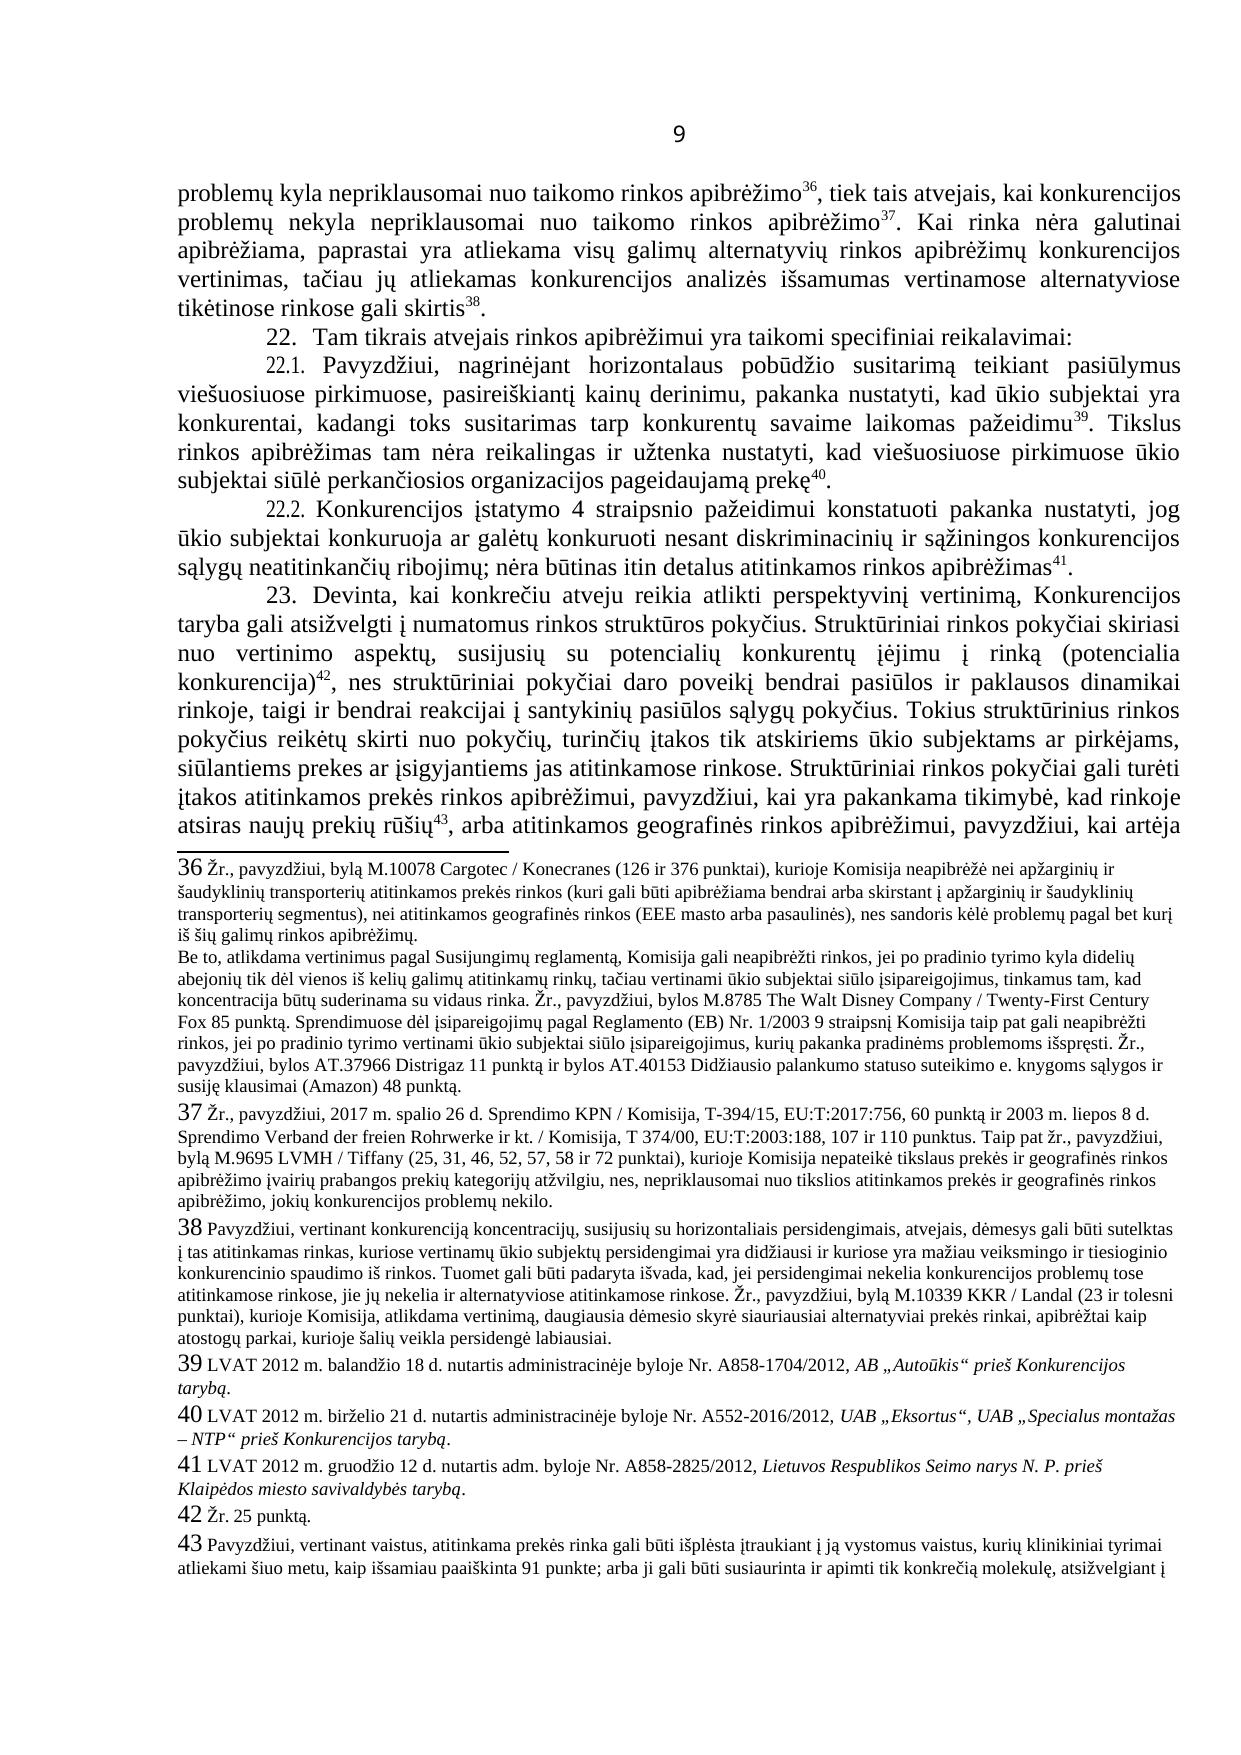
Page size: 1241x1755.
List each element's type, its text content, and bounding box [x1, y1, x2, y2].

text Žr., pavyzdžiui, 2017 m. spalio 26 d. Sprendimo KPN / Komisija, T-394/15, EU:T:2017:756, 60 punktą ir 2003 m. liepos 8 d. Sprendimo Verband der freien Rohrwerke ir kt. / Komisija, T 374/00, EU:T:2003:188, 107 ir 110 punktus. Taip pat žr., pavyzdžiui, bylą M.9695 LVMH / Tiffany (25, 31, 46, 52, 57, 58 ir 72 punktai), kurioje Komisija nepateikė tikslaus prekės ir geografinės rinkos apibrėžimo įvairių prabangos prekių kategorijų atžvilgiu, nes, nepriklausomai nuo tikslios atitinkamos prekės ir geografinės rinkos apibrėžimo, jokių konkurencijos problemų nekilo. [177, 1097, 1181, 1212]
text Žr. 25 punktą. [177, 1499, 1181, 1528]
text LVAT 2012 m. balandžio 18 d. nutartis administracinėje byloje Nr. A858-1704/2012, AB „Autoūkis“ prieš Konkurencijos tarybą. [177, 1348, 1181, 1399]
text Pavyzdžiui, vertinant konkurenciją koncentracijų, susijusių su horizontaliais persidengimais, atvejais, dėmesys gali būti sutelktas į tas atitinkamas rinkas, kuriose vertinamų ūkio subjektų persidengimai yra didžiausi ir kuriose yra mažiau veiksmingo ir tiesioginio konkurencinio spaudimo iš rinkos. Tuomet gali būti padaryta išvada, kad, jei persidengimai nekelia konkurencijos problemų tose atitinkamose rinkose, jie jų nekelia ir alternatyviose atitinkamose rinkose. Žr., pavyzdžiui, bylą M.10339 KKR / Landal (23 ir tolesni punktai), kurioje Komisija, atlikdama vertinimą, daugiausia dėmesio skyrė siauriausiai alternatyviai prekės rinkai, apibrėžtai kaip atostogų parkai, kurioje šalių veikla persidengė labiausiai. [177, 1212, 1181, 1348]
text 22.1. Pavyzdžiui, nagrinėjant horizontalaus pobūdžio susitarimą teikiant pasiūlymus viešuosiuose pirkimuose, pasireiškiantį kainų derinimu, pakanka nustatyti, kad ūkio subjektai yra konkurentai, kadangi toks susitarimas tarp konkurentų savaime laikomas pažeidimu. Tikslus rinkos apibrėžimas tam nėra reikalingas ir užtenka nustatyti, kad viešuosiuose pirkimuose ūkio subjektai siūlė perkančiosios organizacijos pageidaujamą prekę. [177, 351, 1181, 494]
text 23. Devinta, kai konkrečiu atveju reikia atlikti perspektyvinį vertinimą, Konkurencijos taryba gali atsižvelgti į numatomus rinkos struktūros pokyčius. Struktūriniai rinkos pokyčiai skiriasi nuo vertinimo aspektų, susijusių su potencialių konkurentų įėjimu į rinką (potencialia konkurencija), nes struktūriniai pokyčiai daro poveikį bendrai pasiūlos ir paklausos dinamikai rinkoje, taigi ir bendrai reakcijai į santykinių pasiūlos sąlygų pokyčius. Tokius struktūrinius rinkos pokyčius reikėtų skirti nuo pokyčių, turinčių įtakos tik atskiriems ūkio subjektams ar pirkėjams, siūlantiems prekes ar įsigyjantiems jas atitinkamose rinkose. Struktūriniai rinkos pokyčiai gali turėti įtakos atitinkamos prekės rinkos apibrėžimui, pavyzdžiui, kai yra pakankama tikimybė, kad rinkoje atsiras naujų prekių rūšių, arba atitinkamos geografinės rinkos apibrėžimui, pavyzdžiui, kai artėja [177, 581, 1181, 839]
text Žr., pavyzdžiui, bylą M.10078 Cargotec / Konecranes (126 ir 376 punktai), kurioje Komisija neapibrėžė nei apžarginių ir šaudyklinių transporterių atitinkamos prekės rinkos (kuri gali būti apibrėžiama bendrai arba skirstant į apžarginių ir šaudyklinių transporterių segmentus), nei atitinkamos geografinės rinkos (EEE masto arba pasaulinės), nes sandoris kėlė problemų pagal bet kurį iš šių galimų rinkos apibrėžimų. [177, 852, 1181, 946]
text LVAT 2012 m. birželio 21 d. nutartis administracinėje byloje Nr. A552-2016/2012, UAB „Eksortus“, UAB „Specialus montažas – NTP“ prieš Konkurencijos tarybą. [177, 1399, 1181, 1449]
text 22.2. Konkurencijos įstatymo 4 straipsnio pažeidimui konstatuoti pakanka nustatyti, jog ūkio subjektai konkuruoja ar galėtų konkuruoti nesant diskriminacinių ir sąžiningos konkurencijos sąlygų neatitinkančių ribojimų; nėra būtinas itin detalus atitinkamos rinkos apibrėžimas. [177, 494, 1181, 581]
text problemų kyla nepriklausomai nuo taikomo rinkos apibrėžimo, tiek tais atvejais, kai konkurencijos problemų nekyla nepriklausomai nuo taikomo rinkos apibrėžimo. Kai rinka nėra galutinai apibrėžiama, paprastai yra atliekama visų galimų alternatyvių rinkos apibrėžimų konkurencijos vertinimas, tačiau jų atliekamas konkurencijos analizės išsamumas vertinamose alternatyviose tikėtinose rinkose gali skirtis. [177, 178, 1181, 322]
text LVAT 2012 m. gruodžio 12 d. nutartis adm. byloje Nr. A858-2825/2012, Lietuvos Respublikos Seimo narys N. P. prieš Klaipėdos miesto savivaldybės tarybą. [177, 1449, 1181, 1499]
text Be to, atlikdama vertinimus pagal Susijungimų reglamentą, Komisija gali neapibrėžti rinkos, jei po pradinio tyrimo kyla didelių abejonių tik dėl vienos iš kelių galimų atitinkamų rinkų, tačiau vertinami ūkio subjektai siūlo įsipareigojimus, tinkamus tam, kad koncentracija būtų suderinama su vidaus rinka. Žr., pavyzdžiui, bylos M.8785 The Walt Disney Company / Twenty-First Century Fox 85 punktą. Sprendimuose dėl įsipareigojimų pagal Reglamento (EB) Nr. 1/2003 9 straipsnį Komisija taip pat gali neapibrėžti rinkos, jei po pradinio tyrimo vertinami ūkio subjektai siūlo įsipareigojimus, kurių pakanka pradinėms problemoms išspręsti. Žr., pavyzdžiui, bylos AT.37966 Distrigaz 11 punktą ir bylos AT.40153 Didžiausio palankumo statuso suteikimo e. knygoms sąlygos ir susiję klausimai (Amazon) 48 punktą. [177, 946, 1181, 1097]
text 22. Tam tikrais atvejais rinkos apibrėžimui yra taikomi specifiniai reikalavimai: [177, 322, 1181, 351]
text Pavyzdžiui, vertinant vaistus, atitinkama prekės rinka gali būti išplėsta įtraukiant į ją vystomus vaistus, kurių klinikiniai tyrimai atliekami šiuo metu, kaip išsamiau paaiškinta 91 punkte; arba ji gali būti susiaurinta ir apimti tik konkrečią molekulę, atsižvelgiant į [177, 1528, 1181, 1578]
